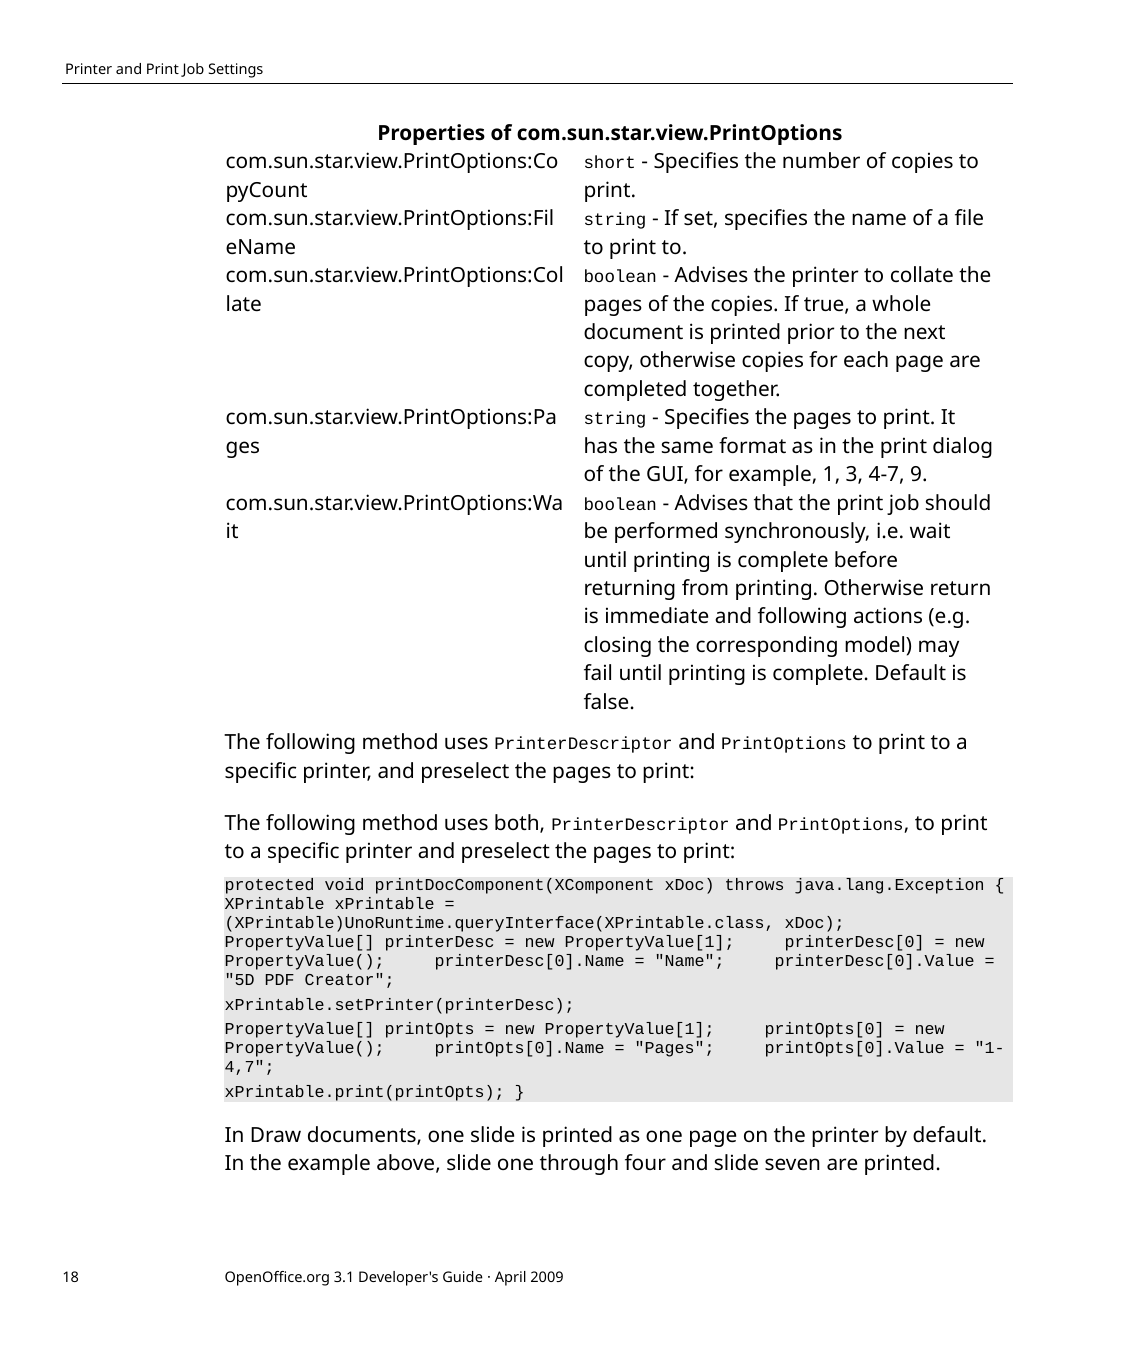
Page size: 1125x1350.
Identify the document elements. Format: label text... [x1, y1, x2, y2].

text The following method uses PrinterDescriptor and PrintOptions to print to a specific printer, and preselect the pages to print: [224, 727, 1013, 784]
text xPrintable.print(printOpts); } [224, 1083, 1013, 1102]
text xPrintable.setPrinter(printerDesc); [224, 996, 1013, 1015]
table_cell boolean - Advises the printer to collate the pages of the copies. If true, a whole document is printed prior to the next copy, otherwise copies for each page are completed together. [583, 260, 1012, 402]
table_cell com.sun.star.view.PrintOptions:Wait [225, 488, 583, 715]
text In Draw documents, one slide is printed as one page on the printer by default. In the example above, slide one through four and slide seven are printed. [224, 1120, 1013, 1177]
table_cell string - Specifies the pages to print. It has the same format as in the print dialog of the GUI, for example, 1, 3, 4-7, 9. [583, 402, 1012, 488]
table_cell short - Specifies the number of copies to print. [583, 147, 1012, 203]
table_cell com.sun.star.view.PrintOptions:Pages [225, 402, 583, 488]
table_cell com.sun.star.view.PrintOptions:Collate [225, 260, 583, 402]
text PropertyValue[] printOpts = new PropertyValue[1]; printOpts[0] = new PropertyValue(); printOpts[0].Name = "Pages"; printOpts[0].Value = "1-4,7"; [224, 1021, 1013, 1077]
table_cell com.sun.star.view.PrintOptions:CopyCount [225, 147, 583, 203]
table_cell boolean - Advises that the print job should be performed synchronously, i.e. wait until printing is complete before returning from printing. Otherwise return is immediate and following actions (e.g. closing the corresponding model) may fail until printing is complete. Default is false. [583, 488, 1012, 715]
table_header Properties of com.sun.star.view.PrintOptions [225, 118, 1012, 147]
table_cell com.sun.star.view.PrintOptions:FileName [225, 204, 583, 260]
table_cell string - If set, specifies the name of a file to print to. [583, 204, 1012, 260]
text protected void printDocComponent(XComponent xDoc) throws java.lang.Exception { XPrintable xPrintable = (XPrintable)UnoRuntime.queryInterface(XPrintable.class, xDoc); PropertyValue[] printerDesc = new PropertyValue[1]; printerDesc[0] = new PropertyValue(); printerDesc[0].Name = "Name"; printerDesc[0].Value = "5D PDF Creator"; [224, 877, 1013, 990]
text The following method uses both, PrinterDescriptor and PrintOptions, to print to a specific printer and preselect the pages to print: [224, 808, 1013, 865]
